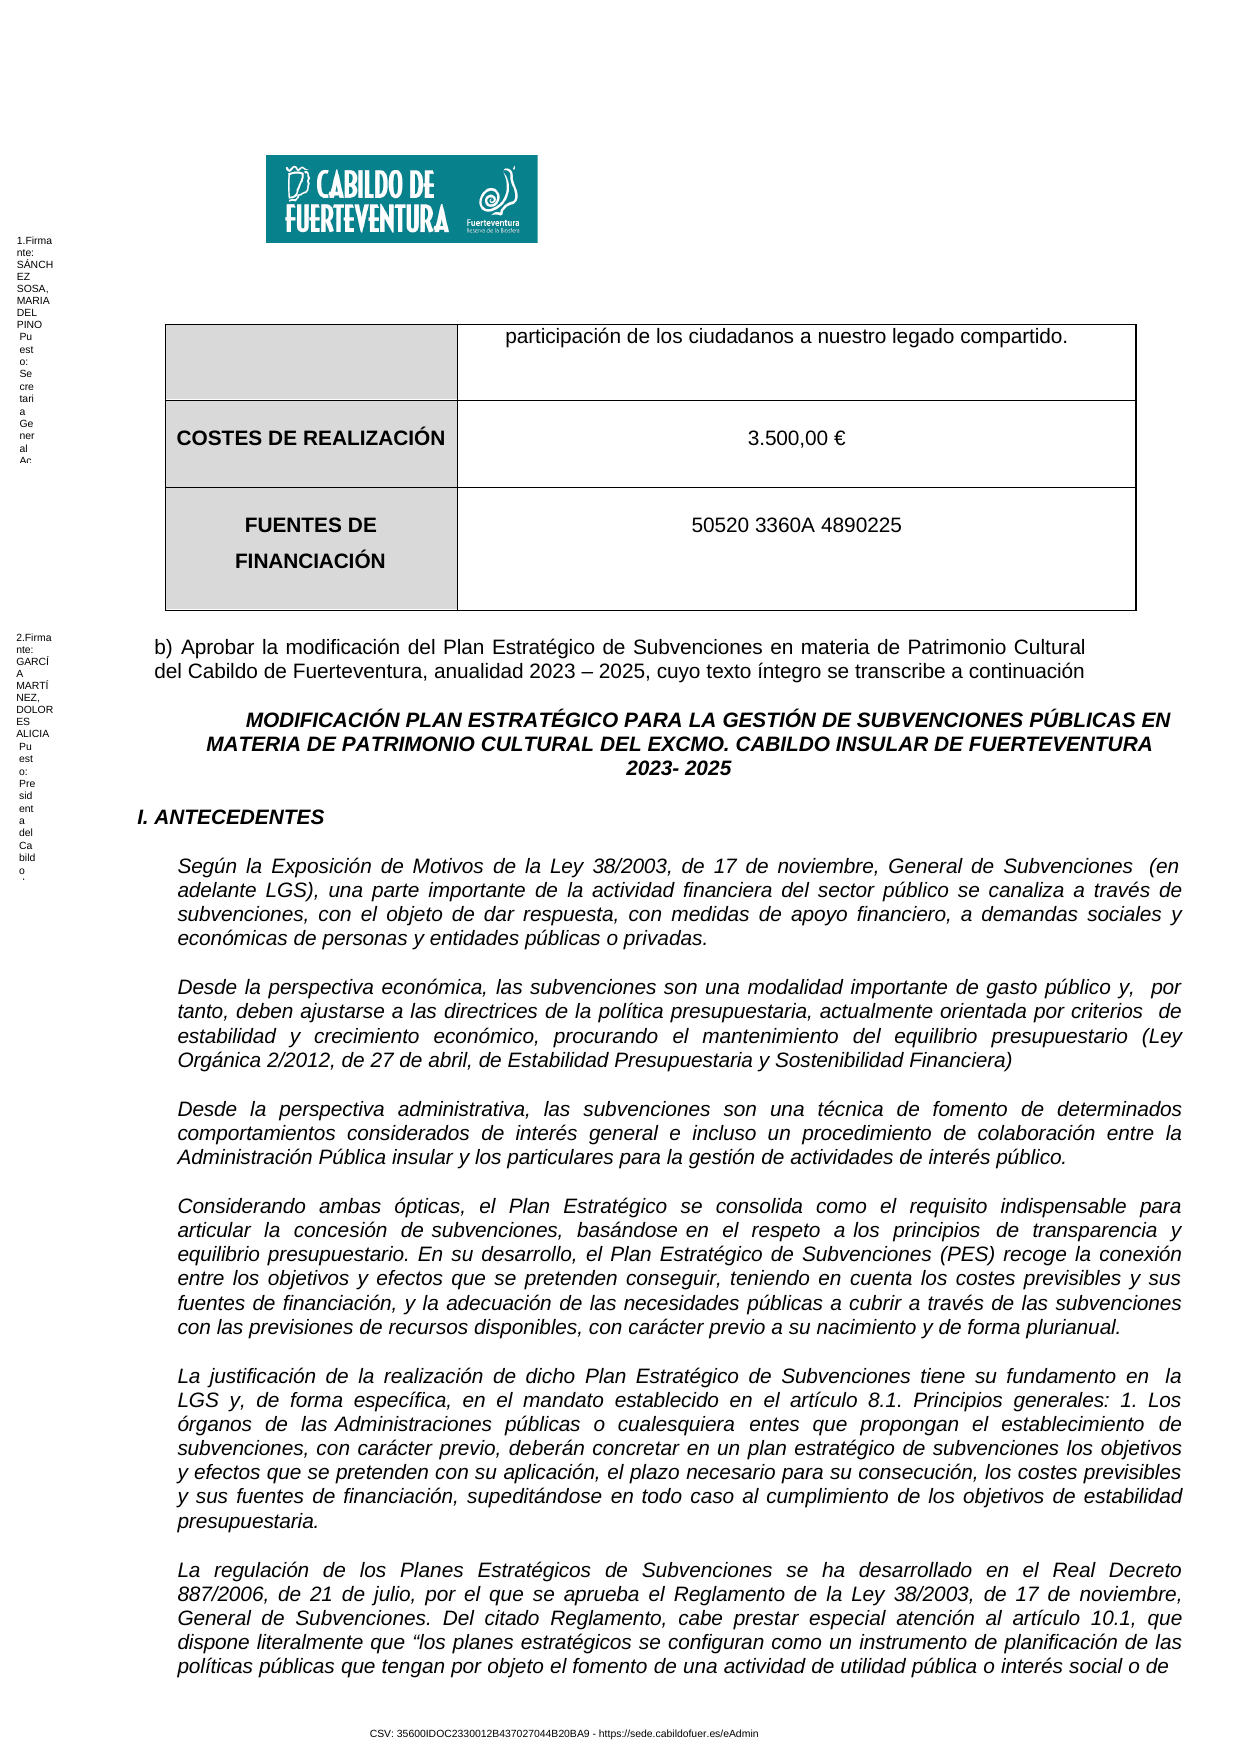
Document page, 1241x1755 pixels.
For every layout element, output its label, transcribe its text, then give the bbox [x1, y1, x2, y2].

table_cell 3.500,00 € [458, 401, 1135, 486]
text La regulación de los Planes Estratégicos de Subvenciones se ha desarrollado en el Real Decreto 887/2006, de 21 de julio, por el que se aprueba el Reglamento de la Ley 38/2003, de 17 de noviembre, General de Subvenciones. Del citado Reglamento, cabe prestar especial atención al artículo 10.1, que dispone literalmente que “los planes estratégicos se configuran como un instrumento de planificación de las políticas públicas que tengan por objeto el fomento de una actividad de utilidad pública o interés social o de [177, 1557, 1182, 1678]
table_header participación de los ciudadanos a nuestro legado compartido. [458, 325, 1135, 399]
table_header [166, 325, 457, 399]
table_cell COSTES DE REALIZACIÓN [166, 401, 457, 486]
table_cell 50520 3360A 4890225 [458, 488, 1135, 609]
text Considerando ambas ópticas, el Plan Estratégico se consolida como el requisito indispensable para articular la concesión de subvenciones, basándose en el respeto a los principios de transparencia y equilibrio presupuestario. En su desarrollo, el Plan Estratégico de Subvenciones (PES) recoge la conexión entre los objetivos y efectos que se pretenden conseguir, teniendo en cuenta los costes previsibles y sus fuentes de financiación, y la adecuación de las necesidades públicas a cubrir a través de las subvenciones con las previsiones de recursos disponibles, con carácter previo a su nacimiento y de forma plurianual. [177, 1194, 1182, 1338]
table_cell FUENTES DE FINANCIACIÓN [166, 488, 457, 609]
text Desde la perspectiva económica, las subvenciones son una modalidad importante de gasto público y, por tanto, deben ajustarse a las directrices de la política presupuestaria, actualmente orientada por criterios de estabilidad y crecimiento económico, procurando el mantenimiento del equilibrio presupuestario (Ley Orgánica 2/2012, de 27 de abril, de Estabilidad Presupuestaria y Sostenibilidad Financiera) [177, 975, 1182, 1072]
list ANTECEDENTES [137, 805, 1241, 829]
text Desde la perspectiva administrativa, las subvenciones son una técnica de fomento de determinados comportamientos considerados de interés general e incluso un procedimiento de colaboración entre la Administración Pública insular y los particulares para la gestión de actividades de interés público. [177, 1096, 1182, 1169]
text Puesto: Presidenta del Cabildo de Fuerteventura Fecha Firma: 25/07/2025 13:27:36 [19, 740, 36, 879]
list Aprobar la modificación del Plan Estratégico de Subvenciones en materia de Patrimonio Cultural del Cabildo de Fuerteventura, anualidad 2023 – 2025, cuyo texto íntegro se transcribe a continuación [154, 635, 1123, 683]
text MODIFICACIÓN PLAN ESTRATÉGICO PARA LA GESTIÓN DE SUBVENCIONES PÚBLICAS EN MATERIA DE PATRIMONIO CULTURAL DEL EXCMO. CABILDO INSULAR DE FUERTEVENTURA [206, 708, 1241, 756]
text Según la Exposición de Motivos de la Ley 38/2003, de 17 de noviembre, General de Subvenciones (en adelante LGS), una parte importante de la actividad financiera del sector público se canaliza a través de subvenciones, con el objeto de dar respuesta, con medidas de apoyo financiero, a demandas sociales y económicas de personas y entidades públicas o privadas. [177, 854, 1182, 950]
text La justificación de la realización de dicho Plan Estratégico de Subvenciones tiene su fundamento en la LGS y, de forma específica, en el mandato establecido en el artículo 8.1. Principios generales: 1. Los órganos de las Administraciones públicas o cualesquiera entes que propongan el establecimiento de subvenciones, con carácter previo, deberán concretar en un plan estratégico de subvenciones los objetivos y efectos que se pretenden con su aplicación, el plazo necesario para su consecución, los costes previsibles y sus fuentes de financiación, supeditándose en todo caso al cumplimiento de los objetivos de estabilidad presupuestaria. [177, 1363, 1182, 1532]
text 1.Firmante: SÁNCHEZ SOSA,MARIA DEL PINO [17, 234, 54, 330]
text Puesto: Secretaria General Acctal. del Pleno Fecha Firma: 25/07/2025 12:38:05 [19, 331, 37, 463]
text 2023- 2025 [605, 756, 754, 780]
text 2.Firmante: GARCÍA MARTÍNEZ, DOLORES ALICIA [16, 632, 53, 740]
